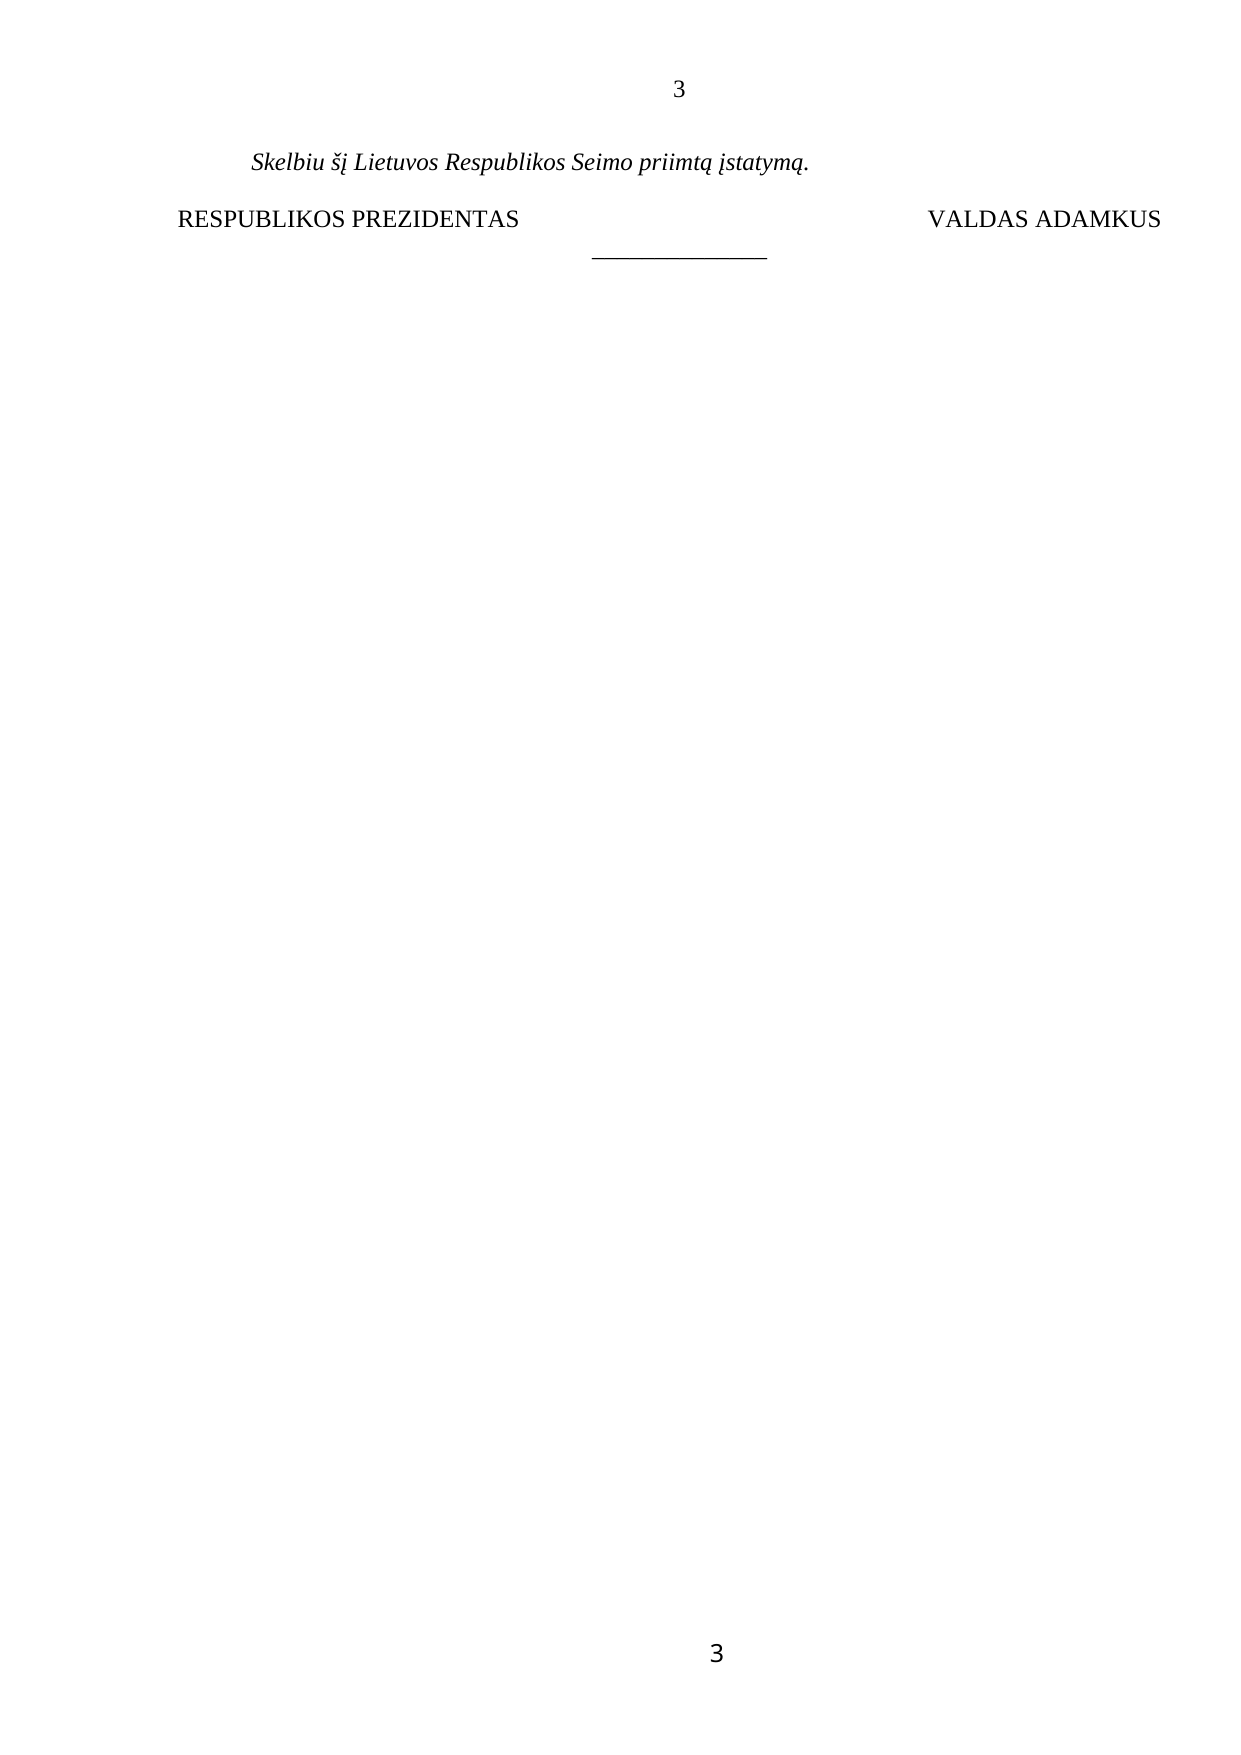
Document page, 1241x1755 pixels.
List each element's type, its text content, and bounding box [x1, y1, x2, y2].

text ______________ [177, 233, 1181, 262]
text RESPUBLIKOS PREZIDENTAS VALDAS ADAMKUS [177, 204, 1181, 233]
text Skelbiu šį Lietuvos Respublikos Seimo priimtą įstatymą. [177, 147, 1181, 176]
